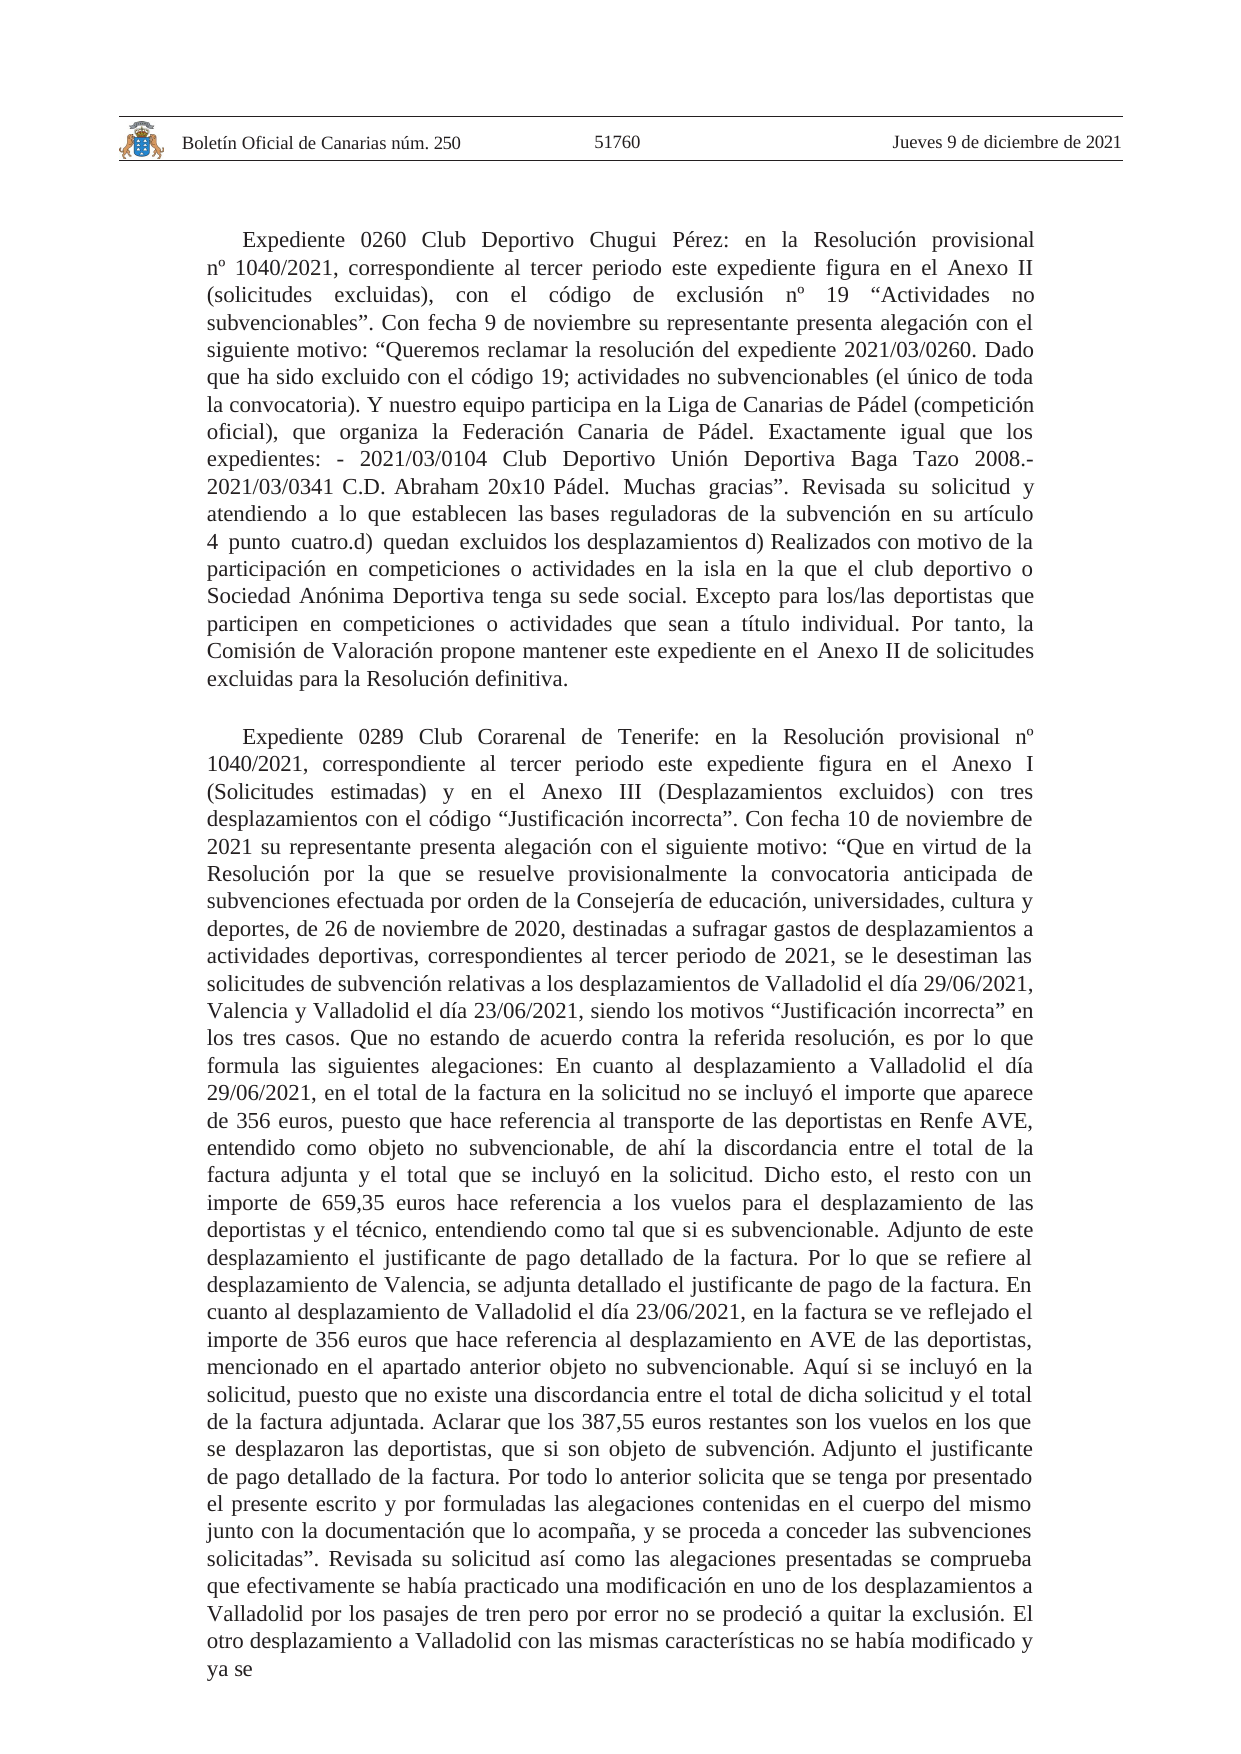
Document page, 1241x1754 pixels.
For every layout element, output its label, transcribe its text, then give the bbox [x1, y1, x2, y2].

picture [119, 121, 164, 159]
text Expediente 0260 Club Deportivo Chugui Pérez: en la Resolución provisional nº 1040/2021, correspondiente al tercer periodo este expediente figura en el Anexo II (solicitudes excluidas), con el código de exclusión nº 19 “Actividades no subvencionables”. Con fecha 9 de noviembre su representante presenta alegación con el siguiente motivo: “Queremos reclamar la resolución del expediente 2021/03/0260. Dado que ha sido excluido con el código 19; actividades no subvencionables (el único de toda la convocatoria). Y nuestro equipo participa en la Liga de Canarias de Pádel (competición oficial), que organiza la Federación Canaria de Pádel. Exactamente igual que los expedientes: - 2021/03/0104 Club Deportivo Unión Deportiva Baga Tazo 2008.- 2021/03/0341 C.D. Abraham 20x10 Pádel. Muchas gracias”. Revisada su solicitud y atendiendo a lo que establecen las bases reguladoras de la subvención en su artículo 4 punto cuatro.d) quedan excluidos los desplazamientos d) Realizados con motivo de la participación en competiciones o actividades en la isla en la que el club deportivo o Sociedad Anónima Deportiva tenga su sede social. Excepto para los/las deportistas que participen en competiciones o actividades que sean a título individual. Por tanto, la Comisión de Valoración propone mantener este expediente en el Anexo II de solicitudes excluidas para la Resolución definitiva. [207, 226, 1034, 691]
text Boletín Oficial de Canarias núm. 250 [182, 133, 463, 153]
text 51760 [594, 132, 643, 153]
text Expediente 0289 Club Corarenal de Tenerife: en la Resolución provisional nº 1040/2021, correspondiente al tercer periodo este expediente figura en el Anexo I (Solicitudes estimadas) y en el Anexo III (Desplazamientos excluidos) con tres desplazamientos con el código “Justificación incorrecta”. Con fecha 10 de noviembre de 2021 su representante presenta alegación con el siguiente motivo: “Que en virtud de la Resolución por la que se resuelve provisionalmente la convocatoria anticipada de subvenciones efectuada por orden de la Consejería de educación, universidades, cultura y deportes, de 26 de noviembre de 2020, destinadas a sufragar gastos de desplazamientos a actividades deportivas, correspondientes al tercer periodo de 2021, se le desestiman las solicitudes de subvención relativas a los desplazamientos de Valladolid el día 29/06/2021, Valencia y Valladolid el día 23/06/2021, siendo los motivos “Justificación incorrecta” en los tres casos. Que no estando de acuerdo contra la referida resolución, es por lo que formula las siguientes alegaciones: En cuanto al desplazamiento a Valladolid el día 29/06/2021, en el total de la factura en la solicitud no se incluyó el importe que aparece de 356 euros, puesto que hace referencia al transporte de las deportistas en Renfe AVE, entendido como objeto no subvencionable, de ahí la discordancia entre el total de la factura adjunta y el total que se incluyó en la solicitud. Dicho esto, el resto con un importe de 659,35 euros hace referencia a los vuelos para el desplazamiento de las deportistas y el técnico, entendiendo como tal que si es subvencionable. Adjunto de este desplazamiento el justificante de pago detallado de la factura. Por lo que se refiere al desplazamiento de Valencia, se adjunta detallado el justificante de pago de la factura. En cuanto al desplazamiento de Valladolid el día 23/06/2021, en la factura se ve reflejado el importe de 356 euros que hace referencia al desplazamiento en AVE de las deportistas, mencionado en el apartado anterior objeto no subvencionable. Aquí si se incluyó en la solicitud, puesto que no existe una discordancia entre el total de dicha solicitud y el total de la factura adjuntada. Aclarar que los 387,55 euros restantes son los vuelos en los que se desplazaron las deportistas, que si son objeto de subvención. Adjunto el justificante de pago detallado de la factura. Por todo lo anterior solicita que se tenga por presentado el presente escrito y por formuladas las alegaciones contenidas en el cuerpo del mismo junto con la documentación que lo acompaña, y se proceda a conceder las subvenciones solicitadas”. Revisada su solicitud así como las alegaciones presentadas se comprueba que efectivamente se había practicado una modificación en uno de los desplazamientos a Valladolid por los pasajes de tren pero por error no se prodeció a quitar la exclusión. El otro desplazamiento a Valladolid con las mismas características no se había modificado y ya se [207, 723, 1034, 1681]
text Jueves 9 de diciembre de 2021 [892, 132, 1125, 153]
